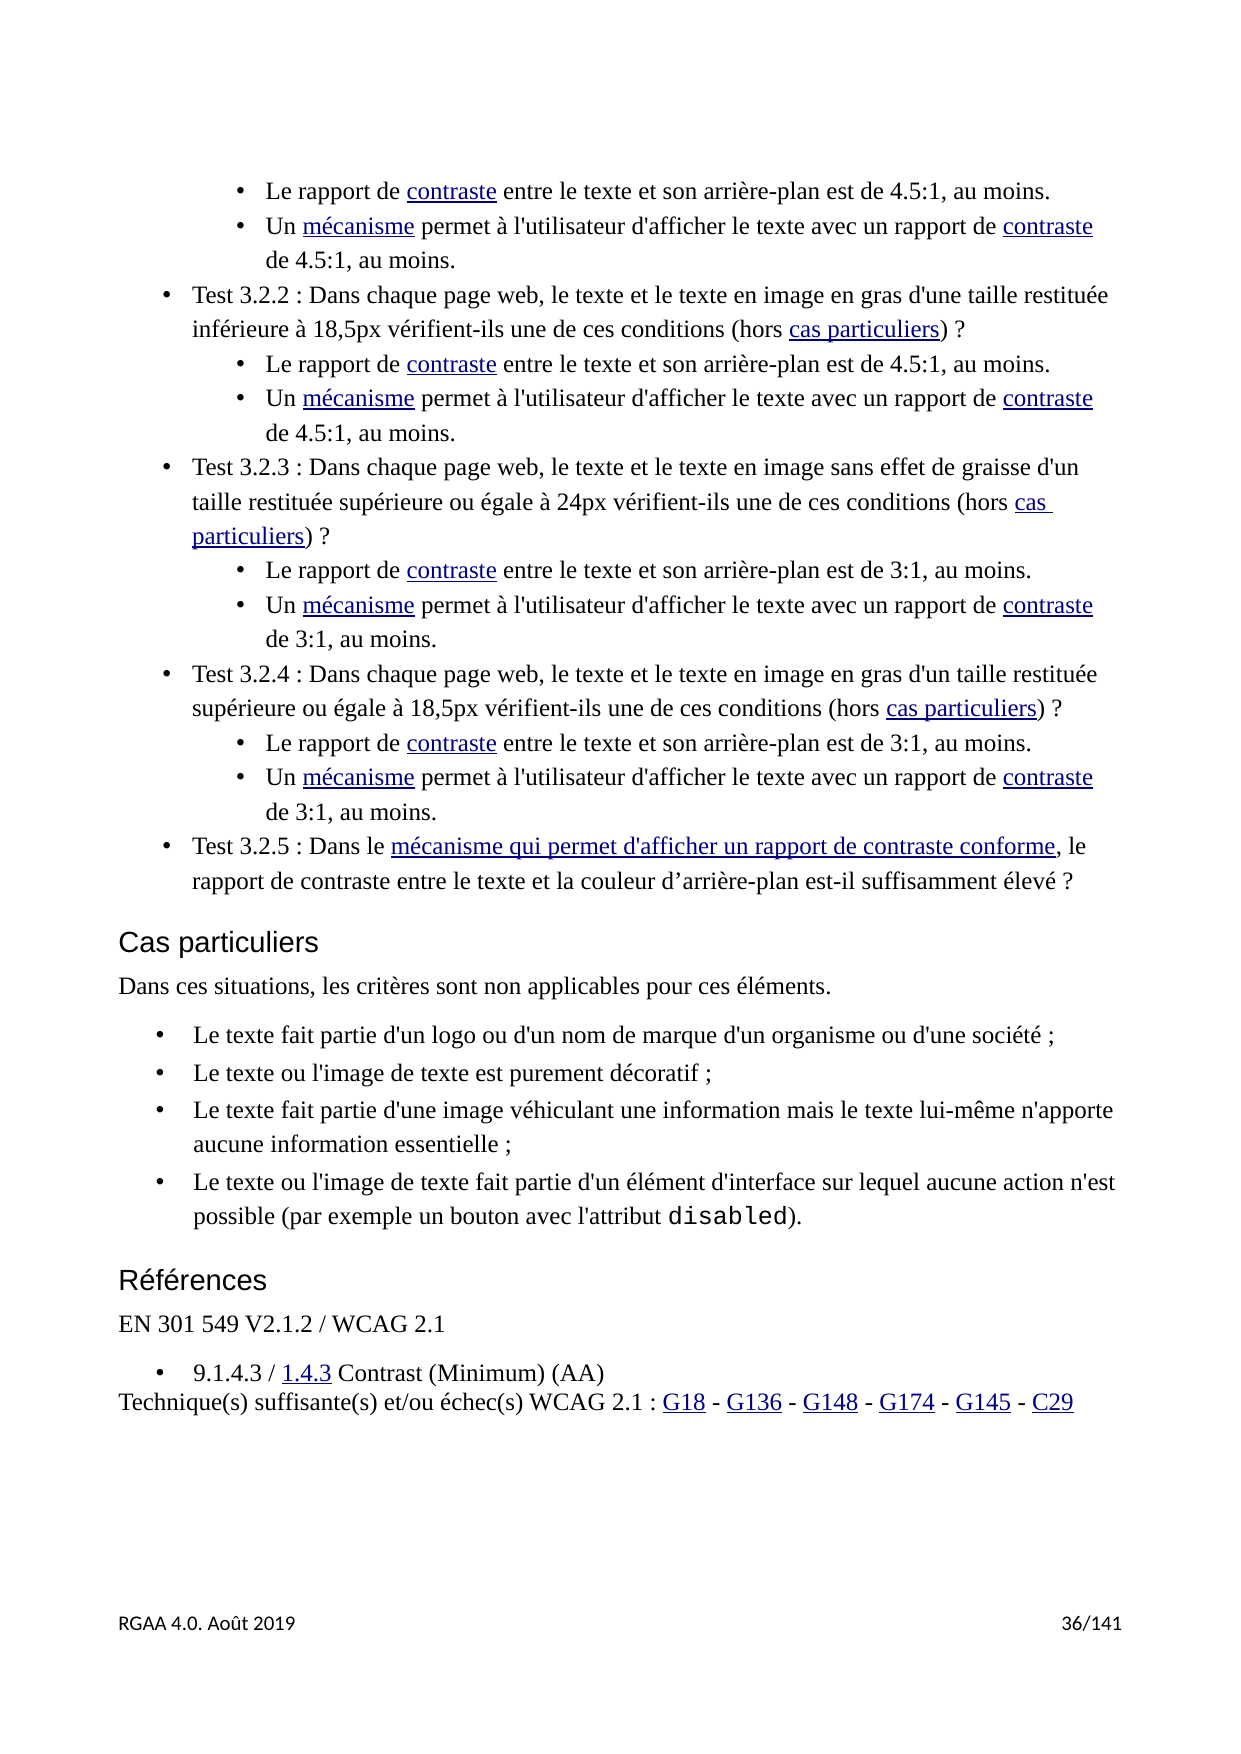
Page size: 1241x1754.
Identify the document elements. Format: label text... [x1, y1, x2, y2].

list Test 3.2.4 : Dans chaque page web, le texte et le texte en image en gras d'un taille restituée supérieure ou égale à 18,5px vérifient-ils une de ces conditions (hors cas particuliers) ? [162, 659, 1122, 722]
list Test 3.2.5 : Dans le mécanisme qui permet d'afficher un rapport de contraste conforme, le rapport de contraste entre le texte et la couleur d’arrière-plan est-il suffisamment élevé ? [162, 831, 1122, 895]
list Le rapport de contraste entre le texte et son arrière-plan est de 4.5:1, au moins. [236, 176, 1122, 205]
list 9.1.4.3 / 1.4.3 Contrast (Minimum) (AA) [156, 1358, 1122, 1387]
text Dans ces situations, les critères sont non applicables pour ces éléments. [118, 971, 1122, 1000]
subtitle Cas particuliers [118, 925, 1122, 959]
list Un mécanisme permet à l'utilisateur d'afficher le texte avec un rapport de contraste de 4.5:1, au moins. [236, 383, 1122, 446]
list Le texte ou l'image de texte est purement décoratif ; [156, 1058, 1122, 1086]
list Test 3.2.3 : Dans chaque page web, le texte et le texte en image sans effet de graisse d'un taille restituée supérieure ou égale à 24px vérifient-ils une de ces conditions (hors cas particuliers) ? [162, 452, 1122, 550]
list Un mécanisme permet à l'utilisateur d'afficher le texte avec un rapport de contraste de 4.5:1, au moins. [236, 211, 1122, 274]
list Le rapport de contraste entre le texte et son arrière-plan est de 3:1, au moins. [236, 728, 1122, 757]
list Le texte fait partie d'une image véhiculant une information mais le texte lui-même n'apporte aucune information essentielle ; [156, 1095, 1122, 1158]
text EN 301 549 V2.1.2 / WCAG 2.1 [118, 1309, 1122, 1338]
list Le rapport de contraste entre le texte et son arrière-plan est de 3:1, au moins. [236, 556, 1122, 584]
text Technique(s) suffisante(s) et/ou échec(s) WCAG 2.1 : G18 - G136 - G148 - G174 - G145 - C29 [118, 1387, 1122, 1416]
list Le rapport de contraste entre le texte et son arrière-plan est de 4.5:1, au moins. [236, 349, 1122, 377]
list Un mécanisme permet à l'utilisateur d'afficher le texte avec un rapport de contraste de 3:1, au moins. [236, 762, 1122, 826]
list Le texte fait partie d'un logo ou d'un nom de marque d'un organisme ou d'une société ; [156, 1021, 1122, 1049]
list Test 3.2.2 : Dans chaque page web, le texte et le texte en image en gras d'une taille restituée inférieure à 18,5px vérifient-ils une de ces conditions (hors cas particuliers) ? [162, 280, 1122, 343]
list Le texte ou l'image de texte fait partie d'un élément d'interface sur lequel aucune action n'est possible (par exemple un bouton avec l'attribut disabled). [156, 1167, 1122, 1232]
subtitle Références [118, 1263, 1122, 1297]
list Un mécanisme permet à l'utilisateur d'afficher le texte avec un rapport de contraste de 3:1, au moins. [236, 590, 1122, 653]
